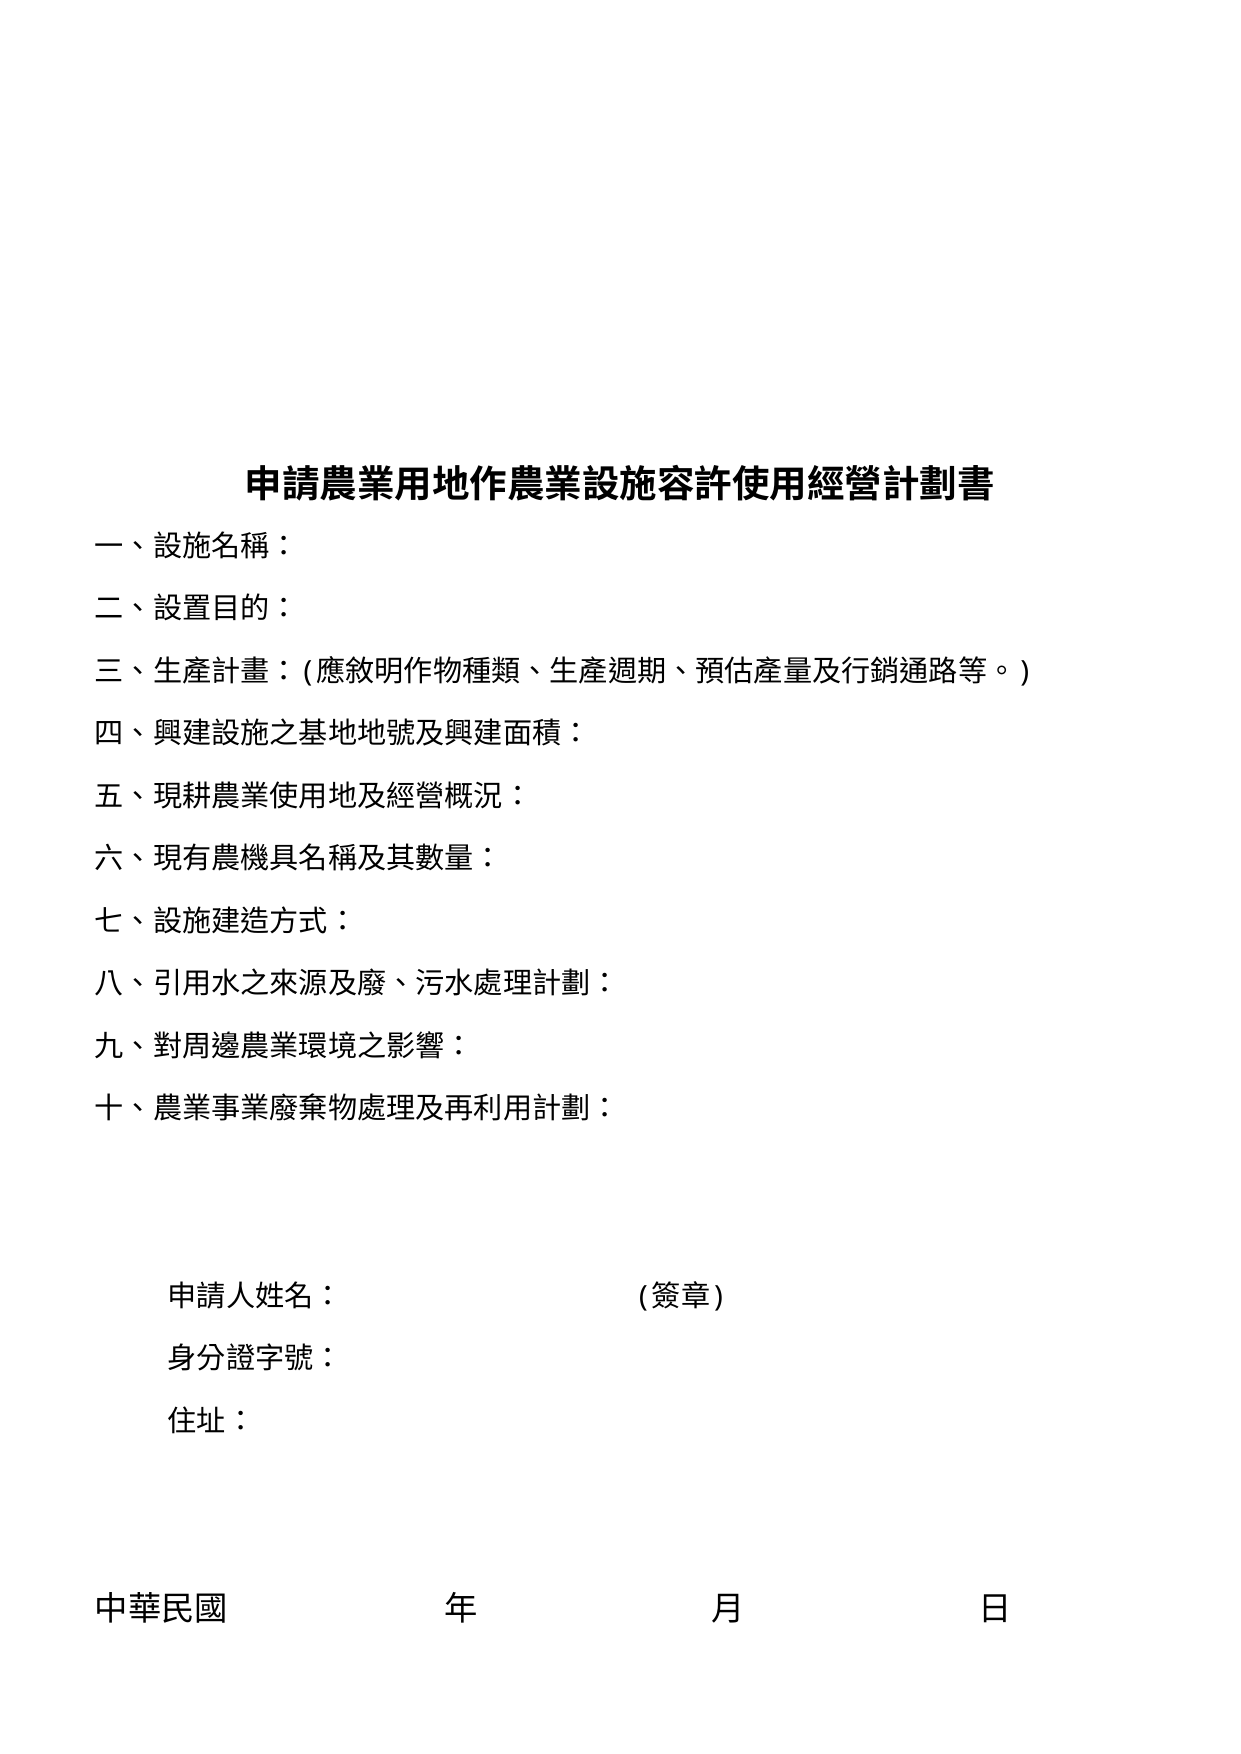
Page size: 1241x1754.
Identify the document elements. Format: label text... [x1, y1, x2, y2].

text 申請農業用地作農業設施容許使用經營計劃書 [94, 439, 1146, 502]
text 住址： [94, 1377, 1146, 1439]
text 三、生產計畫：(應敘明作物種類、生產週期、預估產量及行銷通路等。) [94, 627, 1146, 689]
text 十、農業事業廢棄物處理及再利用計劃： [94, 1064, 1146, 1127]
text 申請人姓名： (簽章) [94, 1252, 1146, 1314]
text 八、引用水之來源及廢、污水處理計劃： [94, 939, 1146, 1002]
text 六、現有農機具名稱及其數量： [94, 814, 1146, 877]
text 身分證字號： [94, 1314, 1146, 1377]
text 一、設施名稱： [94, 502, 1146, 564]
text 二、設置目的： [94, 564, 1146, 627]
text 中華民國 年 月 日 [94, 1564, 1146, 1627]
text 七、設施建造方式： [94, 877, 1146, 939]
text 九、對周邊農業環境之影響： [94, 1002, 1146, 1064]
text 四、興建設施之基地地號及興建面積： [94, 689, 1146, 752]
text 五、現耕農業使用地及經營概況： [94, 752, 1146, 814]
